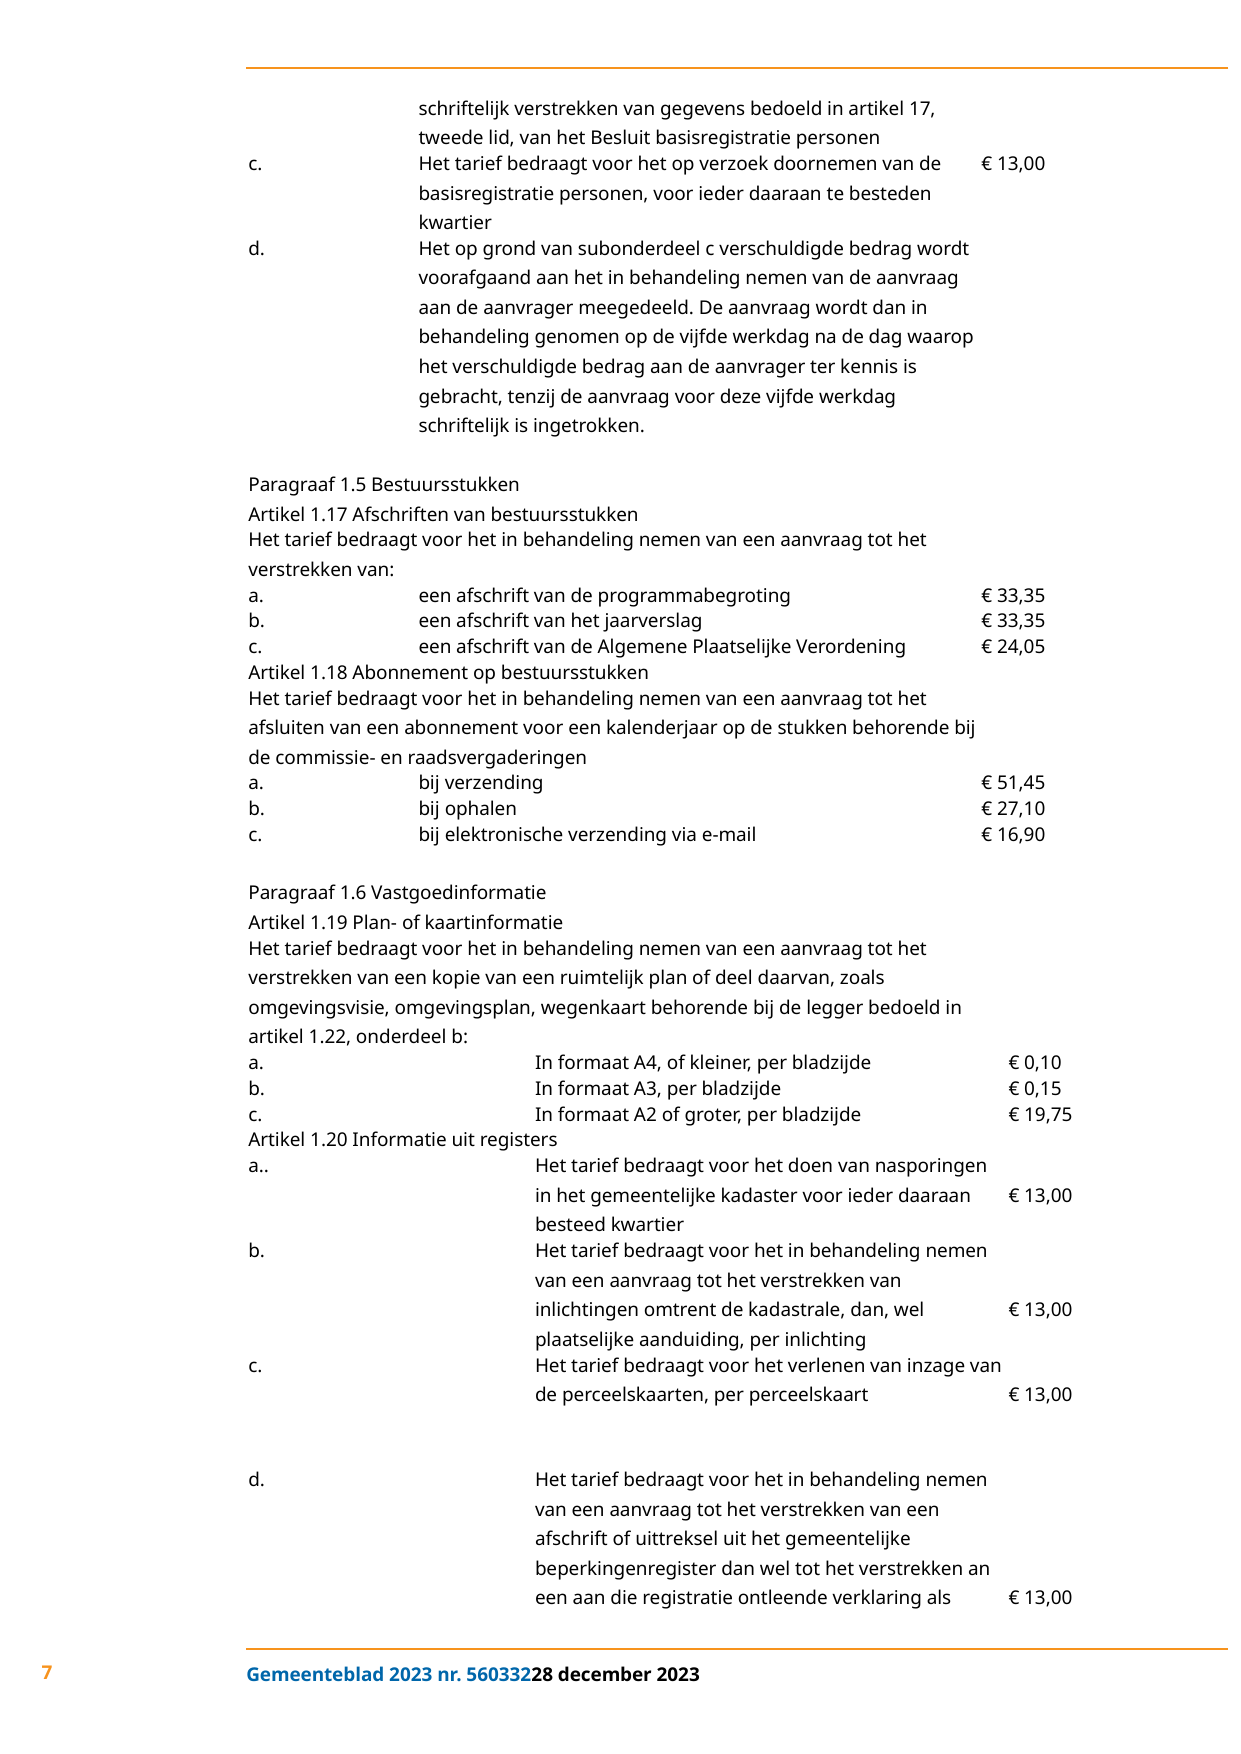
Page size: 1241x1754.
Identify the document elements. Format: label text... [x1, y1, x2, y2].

table_cell een afschrift van de Algemene Plaatselijke Verordening [418, 633, 981, 659]
table_cell € 16,90 [981, 821, 1152, 847]
table_cell [1008, 1127, 1152, 1152]
picture [41, 47, 231, 172]
table_cell d. [248, 235, 418, 438]
table_cell € 13,00 [1008, 1466, 1152, 1610]
table_cell c. [248, 633, 418, 659]
table_cell a. [248, 1050, 535, 1075]
table_cell d. [248, 1466, 535, 1610]
table_header Artikel 1.19 Plan- of kaartinformatie [248, 909, 1008, 935]
table_cell bij elektronische verzending via e-mail [418, 821, 981, 847]
table_cell € 0,15 [1008, 1075, 1152, 1101]
table_header Artikel 1.17 Afschriften van bestuursstukken [248, 501, 981, 526]
table_cell [981, 659, 1152, 685]
table_cell Het tarief bedraagt voor het in behandeling nemen van een aanvraag tot het afsluiten van een abonnement voor een kalenderjaar op de stukken behorende bij de commissie- en raadsvergaderingen [248, 685, 981, 769]
table_cell Het tarief bedraagt voor het doen van nasporingen in het gemeentelijke kadaster voor ieder daaraan besteed kwartier [535, 1153, 1008, 1237]
table_cell c. [248, 821, 418, 847]
table_cell c. [248, 150, 418, 235]
table_cell b. [248, 795, 418, 821]
table_cell € 24,05 [981, 633, 1152, 659]
table_cell b. [248, 1075, 535, 1101]
table_cell Artikel 1.18 Abonnement op bestuursstukken [248, 659, 981, 685]
table_cell € 19,75 [1008, 1101, 1152, 1127]
table_cell bij verzending [418, 770, 981, 795]
table_cell In formaat A4, of kleiner, per bladzijde [535, 1050, 1008, 1075]
table_cell Het tarief bedraagt voor het in behandeling nemen van een aanvraag tot het verstrekken van: [248, 526, 981, 582]
table_cell een afschrift van de programmabegroting [418, 582, 981, 607]
text Paragraaf 1.6 Vastgoedinformatie [248, 879, 1152, 905]
table_cell Het tarief bedraagt voor het in behandeling nemen van een aanvraag tot het verstrekken van inlichtingen omtrent de kadastrale, dan, wel plaatselijke aanduiding, per inlichting [535, 1237, 1008, 1352]
table_cell b. [248, 1237, 535, 1352]
table_cell a.. [248, 1153, 535, 1237]
text Paragraaf 1.5 Bestuursstukken [248, 471, 1152, 497]
table_cell [981, 526, 1152, 582]
table_cell € 27,10 [981, 795, 1152, 821]
table_cell [981, 95, 1152, 150]
table_cell € 33,35 [981, 608, 1152, 633]
table_cell Het tarief bedraagt voor het op verzoek doornemen van de basisregistratie personen, voor ieder daaraan te besteden kwartier [418, 150, 981, 235]
table_cell schriftelijk verstrekken van gegevens bedoeld in artikel 17, tweede lid, van het Besluit basisregistratie personen [418, 95, 981, 150]
table_cell Het op grond van subonderdeel c verschuldigde bedrag wordt voorafgaand aan het in behandeling nemen van de aanvraag aan de aanvrager meegedeeld. De aanvraag wordt dan in behandeling genomen op de vijfde werkdag na de dag waarop het verschuldigde bedrag aan de aanvrager ter kennis is gebracht, tenzij de aanvraag voor deze vijfde werkdag schriftelijk is ingetrokken. [418, 235, 981, 438]
table_cell € 13,00 [981, 150, 1152, 235]
table_header [981, 501, 1152, 526]
table_cell € 13,00 [1008, 1237, 1152, 1352]
table_cell c. [248, 1352, 535, 1466]
table_cell Het tarief bedraagt voor het verlenen van inzage van de perceelskaarten, per perceelskaart [535, 1352, 1008, 1466]
table_cell € 33,35 [981, 582, 1152, 607]
table_cell € 51,45 [981, 770, 1152, 795]
table_cell Artikel 1.20 Informatie uit registers [248, 1127, 1008, 1152]
table_cell c. [248, 1101, 535, 1127]
table_cell € 13,00 [1008, 1153, 1152, 1237]
table_cell [981, 685, 1152, 769]
table_cell In formaat A2 of groter, per bladzijde [535, 1101, 1008, 1127]
table_header [1008, 909, 1152, 935]
table_cell Het tarief bedraagt voor het in behandeling nemen van een aanvraag tot het verstrekken van een afschrift of uittreksel uit het gemeentelijke beperkingenregister dan wel tot het verstrekken an een aan die registratie ontleende verklaring als [535, 1466, 1008, 1610]
table_cell In formaat A3, per bladzijde [535, 1075, 1008, 1101]
table_cell [248, 95, 418, 150]
table_cell € 0,10 [1008, 1050, 1152, 1075]
table_cell [981, 235, 1152, 438]
table_cell a. [248, 770, 418, 795]
table_cell a. [248, 582, 418, 607]
table_cell b. [248, 608, 418, 633]
table_cell [1008, 935, 1152, 1049]
table_cell bij ophalen [418, 795, 981, 821]
table_cell Het tarief bedraagt voor het in behandeling nemen van een aanvraag tot het verstrekken van een kopie van een ruimtelijk plan of deel daarvan, zoals omgevingsvisie, omgevingsplan, wegenkaart behorende bij de legger bedoeld in artikel 1.22, onderdeel b: [248, 935, 1008, 1049]
table_cell een afschrift van het jaarverslag [418, 608, 981, 633]
table_cell € 13,00 [1008, 1352, 1152, 1466]
